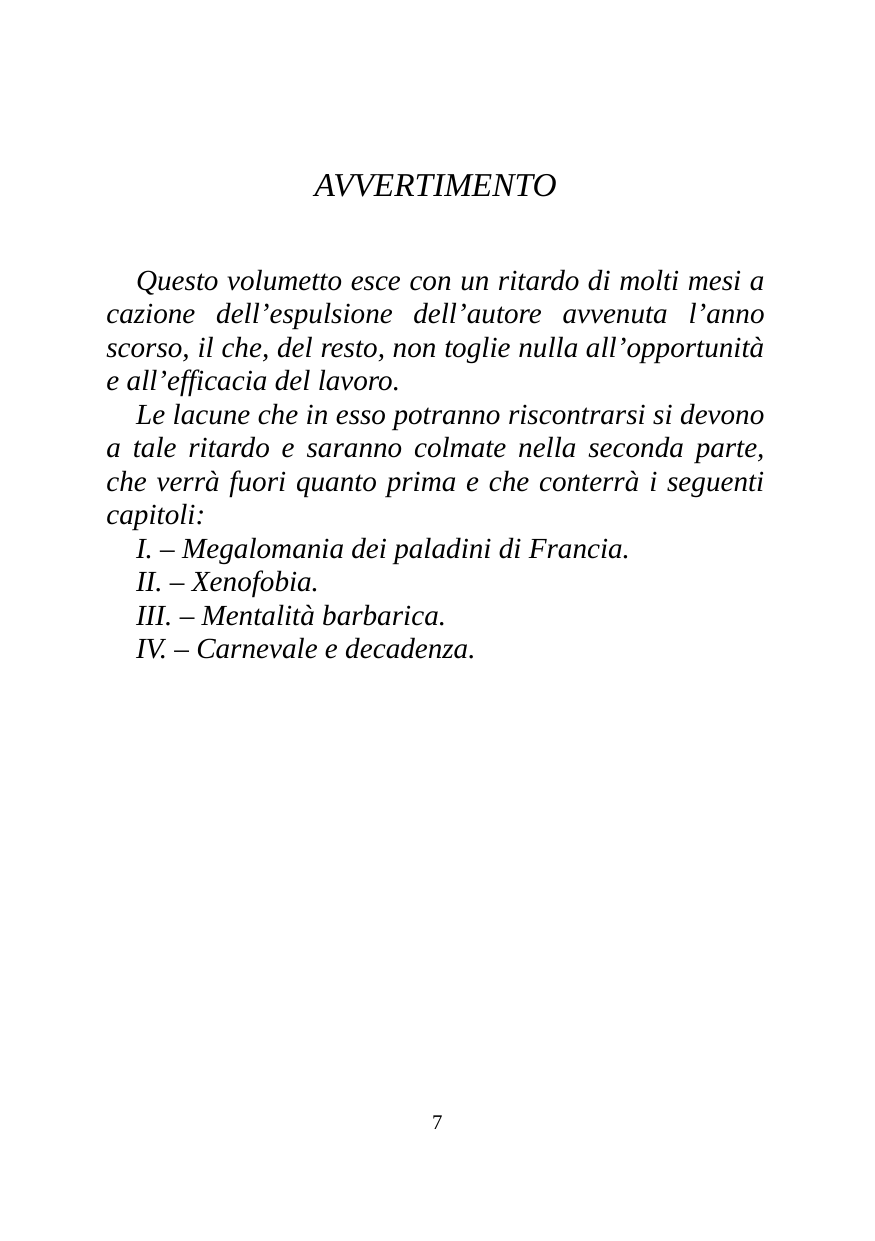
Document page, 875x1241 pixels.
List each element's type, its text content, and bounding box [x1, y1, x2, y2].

text II. – Xenofobia. [106, 564, 768, 598]
text Le lacune che in esso potranno riscontrarsi si devono a tale ritardo e saranno colmate nella seconda parte, che verrà fuori quanto prima e che conterrà i seguenti capitoli: [106, 397, 768, 531]
subtitle AVVERTIMENTO [106, 165, 768, 204]
text I. – Megalomania dei paladini di Francia. [106, 531, 768, 564]
text IV. – Carnevale e decadenza. [106, 632, 768, 665]
text Questo volumetto esce con un ritardo di molti mesi a cazione dell’espulsione dell’autore avvenuta l’anno scorso, il che, del resto, non toglie nulla all’opportunità e all’efficacia del lavoro. [106, 263, 768, 397]
text III. – Mentalità barbarica. [106, 598, 768, 632]
